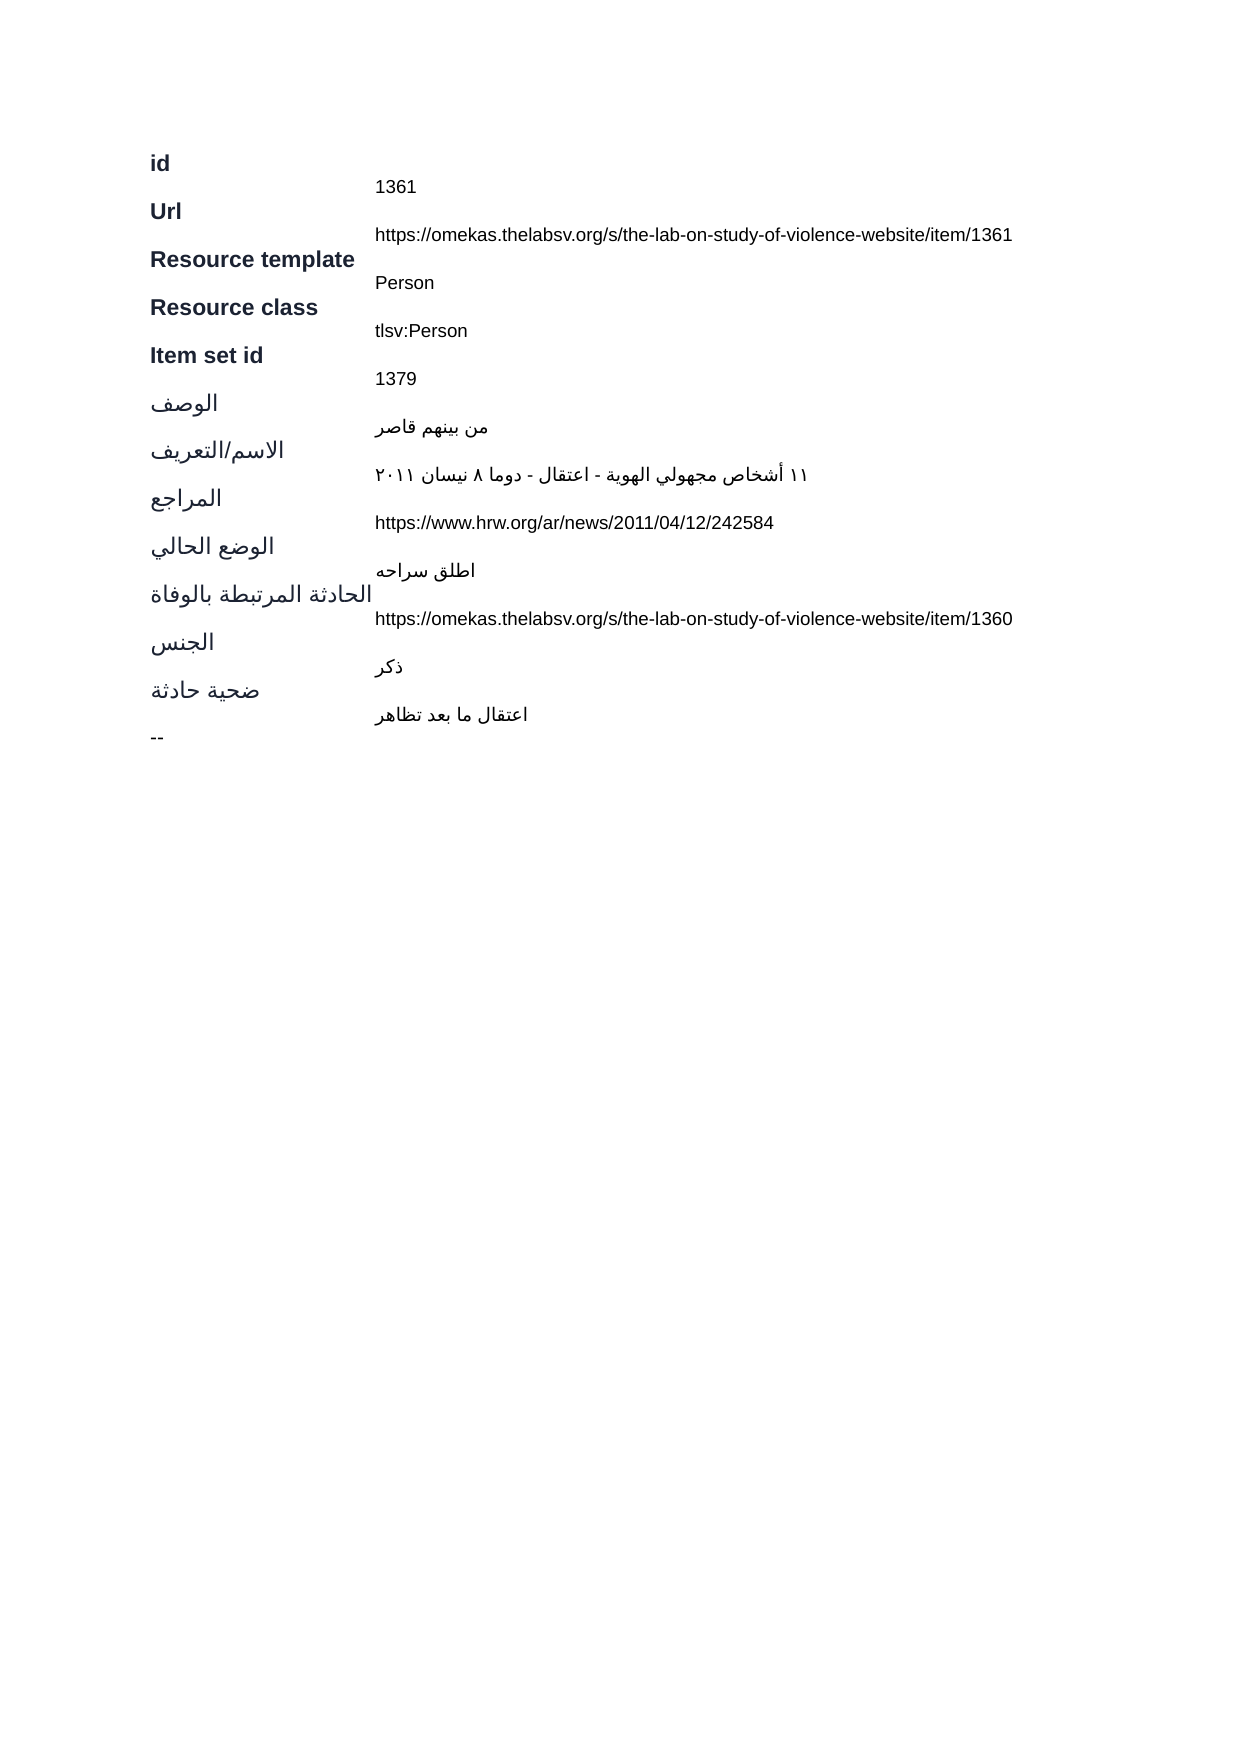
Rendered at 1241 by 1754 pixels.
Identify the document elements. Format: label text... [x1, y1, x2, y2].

text id [150, 150, 1090, 176]
text https://omekas.thelabsv.org/s/the-lab-on-study-of-violence-website/item/1360 [375, 608, 1090, 629]
text Resource template [150, 246, 1090, 272]
text الوصف [150, 389, 1090, 416]
text Item set id [150, 342, 1090, 368]
text اعتقال ما بعد تظاهر [375, 703, 1090, 725]
text 1361 [375, 176, 1090, 198]
text tlsv:Person [375, 320, 1090, 342]
text الوضع الحالي [150, 533, 1090, 560]
text المراجع [150, 485, 1090, 512]
text ١١ أشخاص مجهولي الهوية - اعتقال - دوما ٨ نيسان ٢٠١١ [375, 464, 1090, 485]
text الجنس [150, 629, 1090, 656]
text من بينهم قاصر [375, 416, 1090, 437]
text 1379 [375, 368, 1090, 389]
text الاسم/التعريف [150, 437, 1090, 464]
text ضحية حادثة [150, 677, 1090, 703]
text ذكر [375, 656, 1090, 677]
text Resource class [150, 294, 1090, 320]
text https://www.hrw.org/ar/news/2011/04/12/242584 [375, 512, 1090, 533]
text Person [375, 272, 1090, 294]
text اطلق سراحه [375, 560, 1090, 581]
text الحادثة المرتبطة بالوفاة [150, 581, 1090, 608]
text Url [150, 198, 1090, 224]
text -- [150, 725, 1090, 749]
text https://omekas.thelabsv.org/s/the-lab-on-study-of-violence-website/item/1361 [375, 224, 1090, 246]
